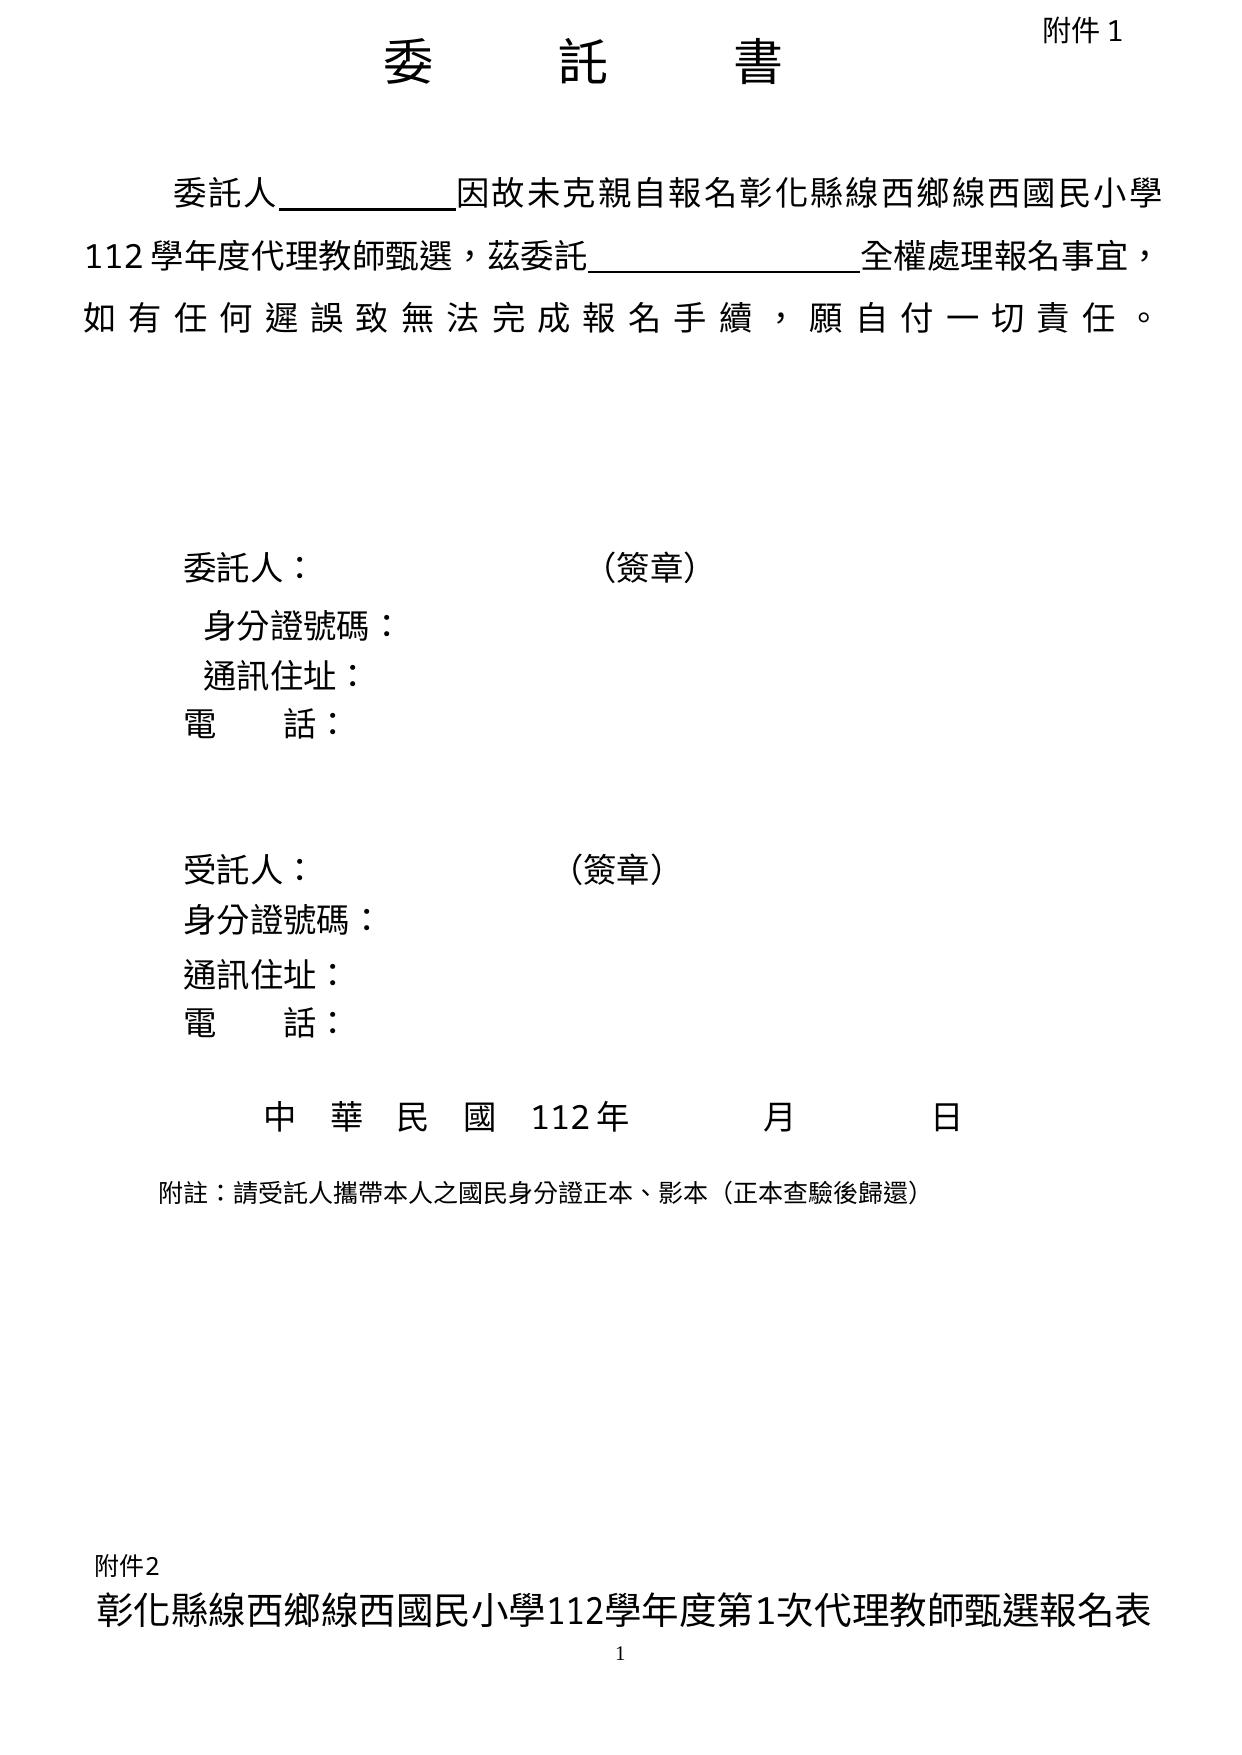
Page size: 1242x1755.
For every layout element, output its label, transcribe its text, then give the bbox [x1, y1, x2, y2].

text 電 話： 中 華 民 國 112年 月 日 [83, 997, 1162, 1139]
text 附件2 [94, 1544, 1164, 1581]
text 委 託 書 [83, 31, 1162, 93]
text 身分證號碼： 通訊住址： [83, 598, 1162, 698]
text 附註：請受託人攜帶本人之國民身分證正本、影本（正本查驗後歸還） [83, 1173, 1162, 1209]
text 彰化縣線西鄉線西國民小學112學年度第1次代理教師甄選報名表 [83, 1581, 1164, 1634]
text 受託人： （簽章） 身分證號碼： [183, 842, 1162, 942]
text 委託人 因故未克親自報名彰化縣線西鄉線西國民小學112學年度代理教師甄選，茲委託 全權處理報名事宜，如有任何遲誤致無法完成報名手續，願自付一切責任。 委託人： （簽章） [83, 93, 1162, 593]
text 電 話： [83, 698, 1162, 746]
text 附件1 [1042, 7, 1156, 50]
text 通訊住址： [183, 947, 1162, 997]
